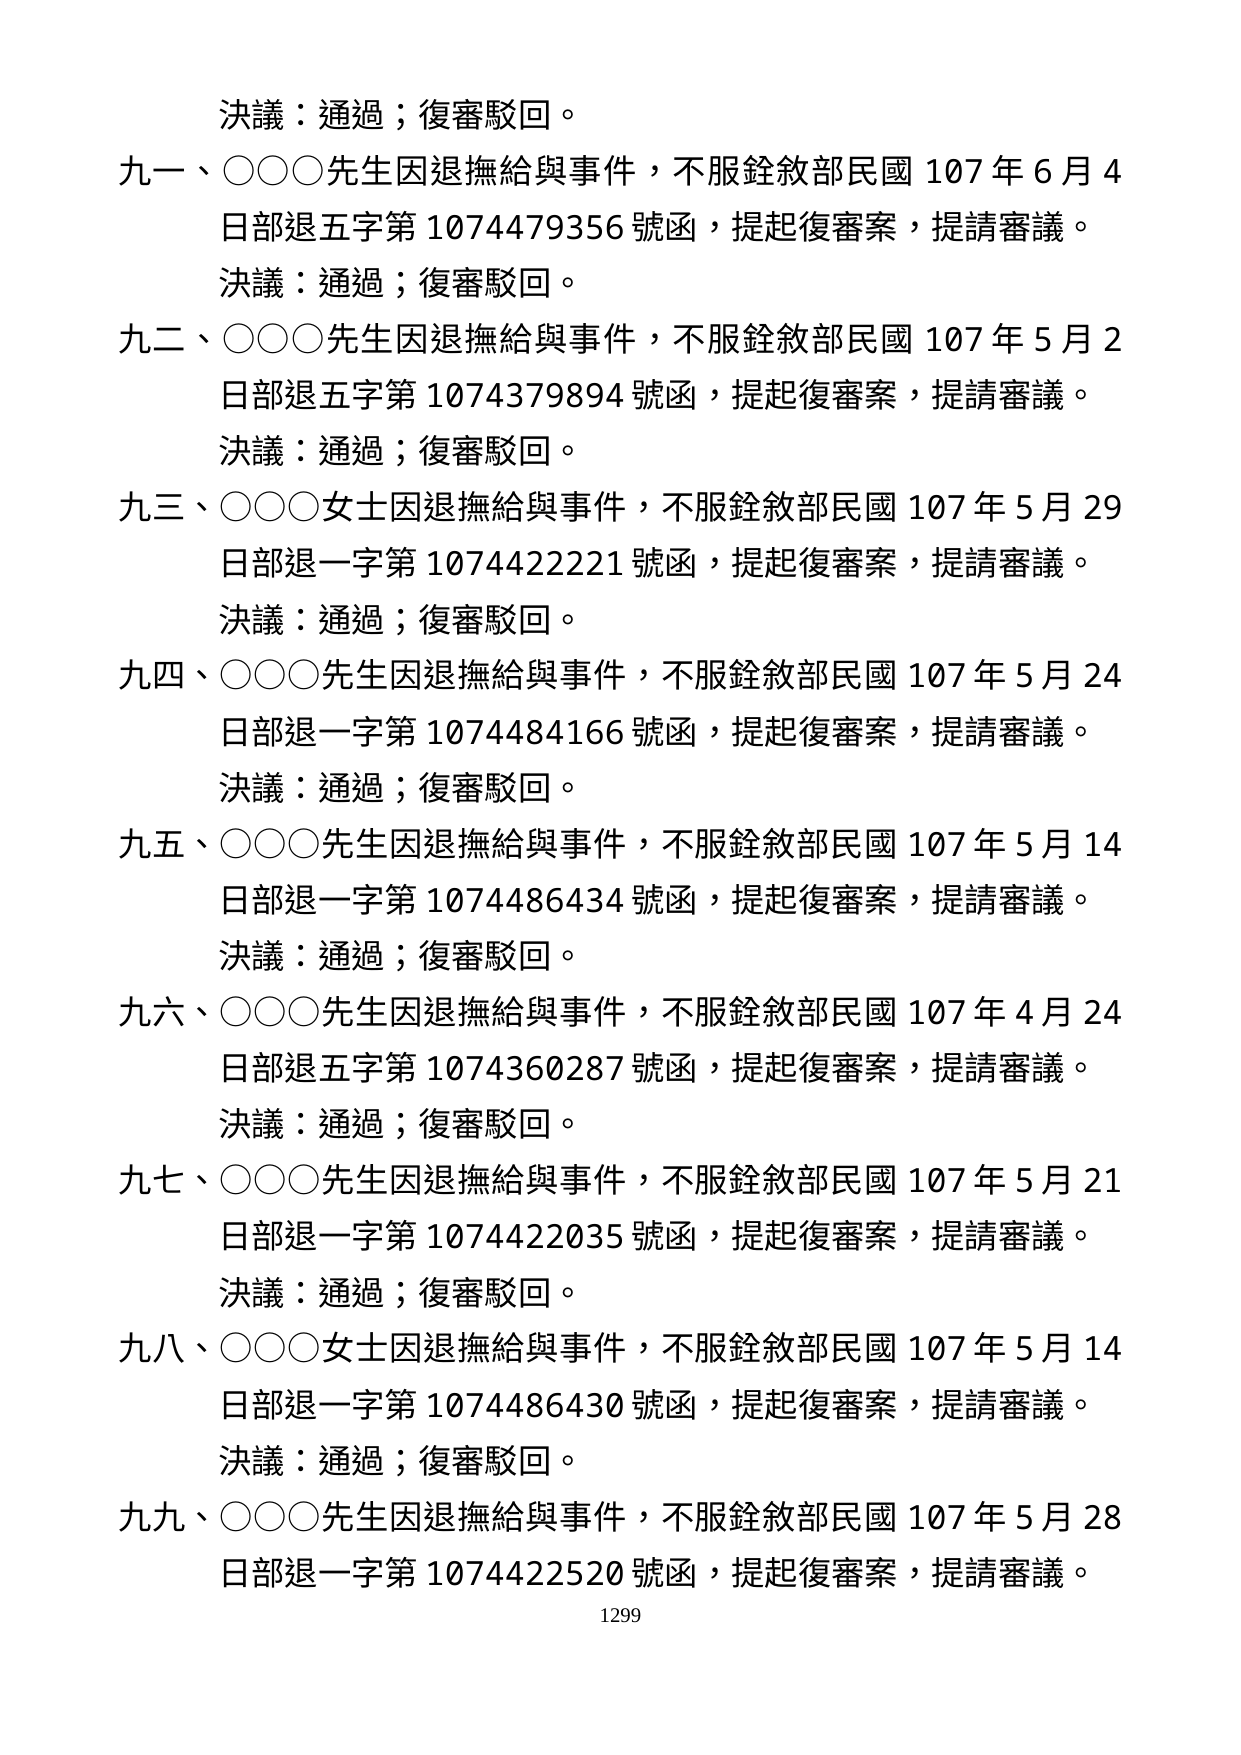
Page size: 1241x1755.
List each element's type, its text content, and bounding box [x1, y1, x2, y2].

text 決議：通過；復審駁回。 [218, 1434, 1122, 1483]
text 決議：通過；復審駁回。 [218, 1098, 1122, 1146]
text 九一、○○○先生因退撫給與事件，不服銓敘部民國107年6月4日部退五字第1074479356號函，提起復審案，提請審議。 [118, 144, 1122, 249]
text 九二、○○○先生因退撫給與事件，不服銓敘部民國107年5月2日部退五字第1074379894號函，提起復審案，提請審議。 [118, 313, 1122, 417]
text 決議：通過；復審駁回。 [218, 257, 1122, 305]
text 九九、○○○先生因退撫給與事件，不服銓敘部民國107年5月28日部退一字第1074422520號函，提起復審案，提請審議。 [118, 1490, 1122, 1595]
text 九八、○○○女士因退撫給與事件，不服銓敘部民國107年5月14日部退一字第1074486430號函，提起復審案，提請審議。 [118, 1322, 1122, 1427]
text 九七、○○○先生因退撫給與事件，不服銓敘部民國107年5月21日部退一字第1074422035號函，提起復審案，提請審議。 [118, 1154, 1122, 1258]
text 九三、○○○女士因退撫給與事件，不服銓敘部民國107年5月29日部退一字第1074422221號函，提起復審案，提請審議。 [118, 481, 1122, 586]
text 九四、○○○先生因退撫給與事件，不服銓敘部民國107年5月24日部退一字第1074484166號函，提起復審案，提請審議。 [118, 649, 1122, 754]
text 決議：通過；復審駁回。 [218, 593, 1122, 642]
text 決議：通過；復審駁回。 [218, 1266, 1122, 1314]
text 決議：通過；復審駁回。 [218, 762, 1122, 810]
text 九五、○○○先生因退撫給與事件，不服銓敘部民國107年5月14日部退一字第1074486434號函，提起復審案，提請審議。 [118, 817, 1122, 922]
text 決議：通過；復審駁回。 [218, 89, 1122, 137]
text 決議：通過；復審駁回。 [218, 930, 1122, 978]
text 決議：通過；復審駁回。 [218, 425, 1122, 473]
text 九六、○○○先生因退撫給與事件，不服銓敘部民國107年4月24日部退五字第1074360287號函，提起復審案，提請審議。 [118, 986, 1122, 1090]
